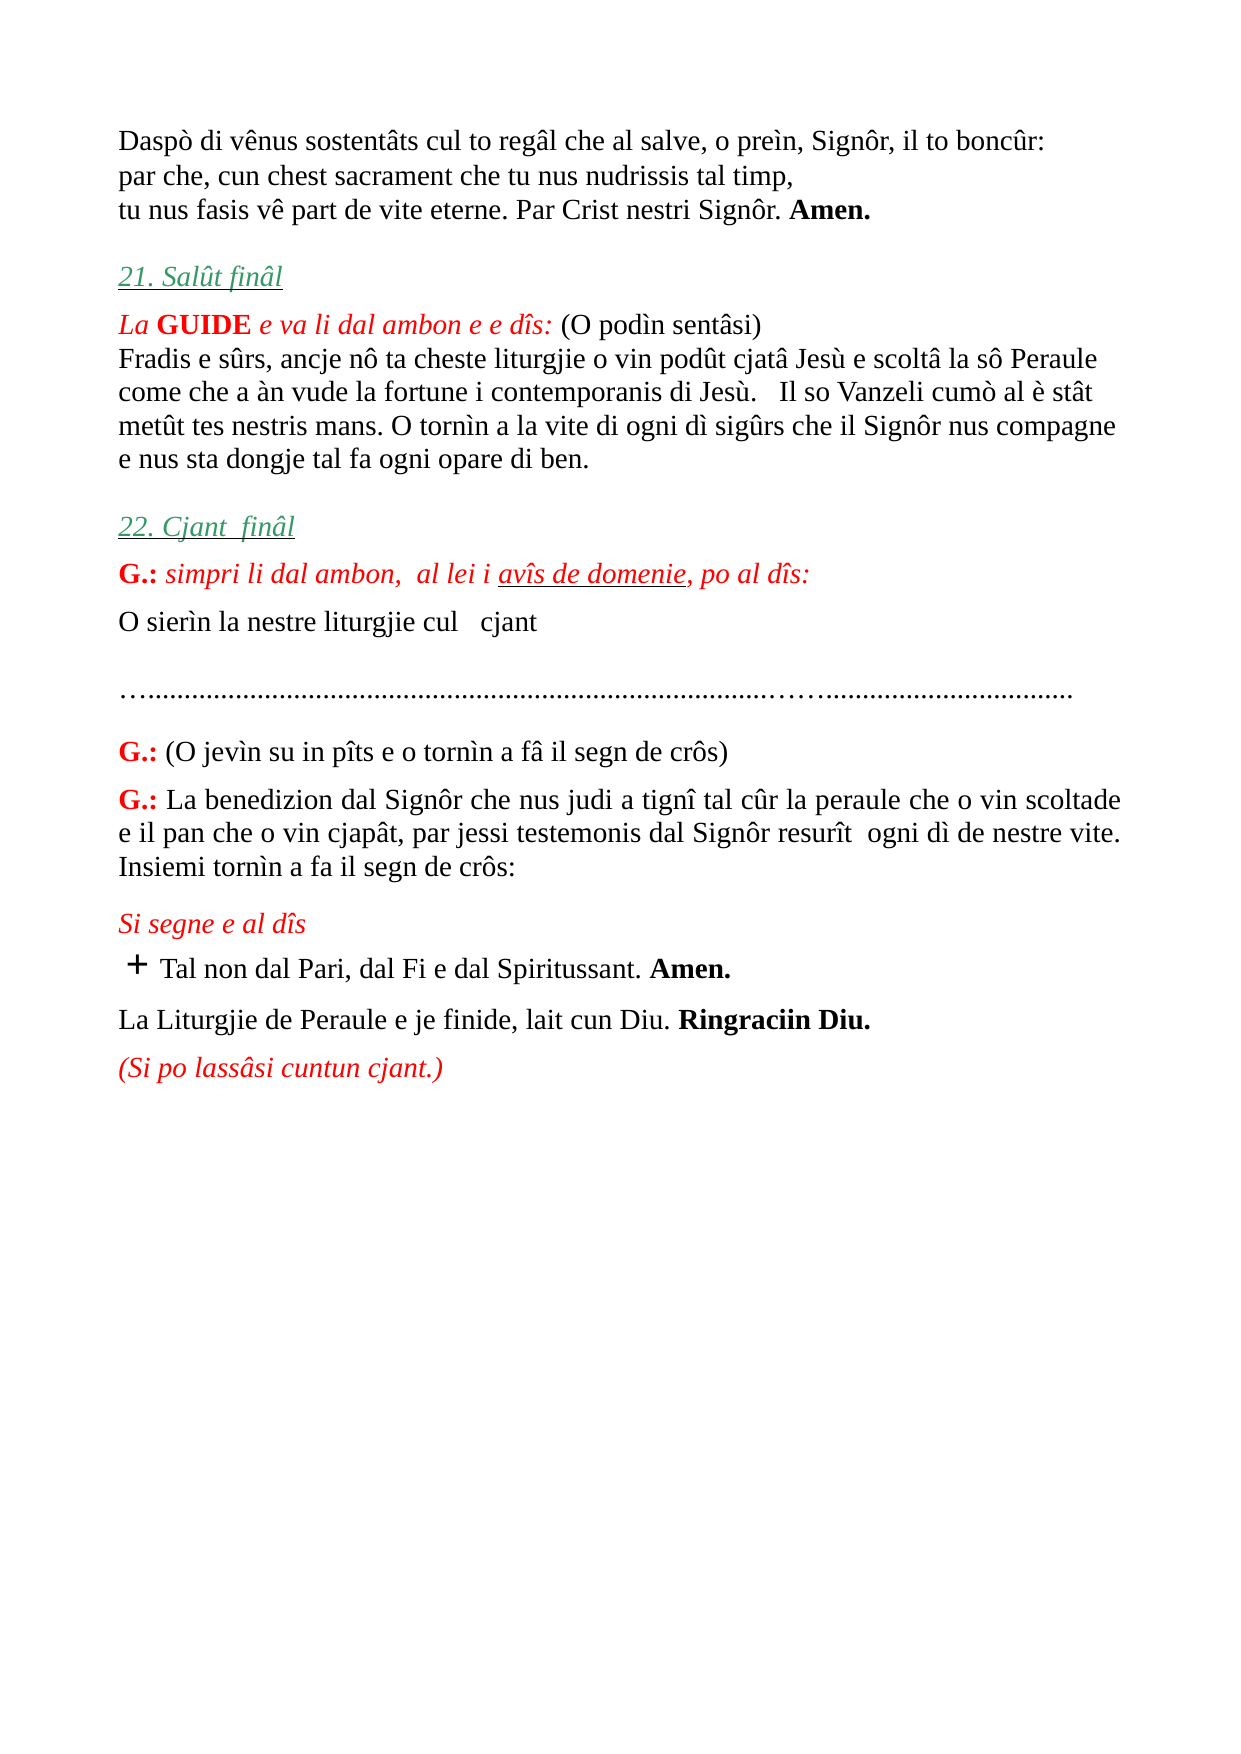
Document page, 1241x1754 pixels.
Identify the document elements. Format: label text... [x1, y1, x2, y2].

text G.: La benedizion dal Signôr che nus judi a tignî tal cûr la peraule che o vin scoltade e il pan che o vin cjapât, par jessi testemonis dal Signôr resurît ogni dì de nestre vite. Insiemi tornìn a fa il segn de crôs: [118, 782, 1122, 882]
text + Tal non dal Pari, dal Fi e dal Spiritussant. Amen. [118, 940, 1122, 988]
text G.: (O jevìn su in pîts e o tornìn a fâ il segn de crôs) [118, 734, 1122, 767]
text La GUIDE e va li dal ambon e e dîs: (O podìn sentâsi) [118, 307, 1122, 341]
text tu nus fasis vê part de vite eterne. Par Crist nestri Signôr. Amen. [118, 192, 1122, 225]
text ….....................................................................................…….................................. [118, 672, 1122, 705]
text par che, cun chest sacrament che tu nus nudrissis tal timp, [118, 158, 1122, 191]
text Fradis e sûrs, ancje nô ta cheste liturgjie o vin podût cjatâ Jesù e scoltâ la sô Peraule come che a àn vude la fortune i contemporanis di Jesù. Il so Vanzeli cumò al è stât metût tes nestris mans. O tornìn a la vite di ogni dì sigûrs che il Signôr nus compagne e nus sta dongje tal fa ogni opare di ben. [118, 341, 1122, 475]
text 21. Salût finâl [118, 259, 1122, 293]
text Daspò di vênus sostentâts cul to regâl che al salve, o preìn, Signôr, il to boncûr: [118, 123, 1122, 157]
text G.: simpri li dal ambon, al lei i avîs de domenie, po al dîs: [118, 557, 1122, 590]
text (Si po lassâsi cuntun cjant.) [118, 1050, 1122, 1084]
text La Liturgjie de Peraule e je finide, lait cun Diu. Ringraciin Diu. [118, 1002, 1122, 1036]
text O sierìn la nestre liturgjie cul cjant [118, 604, 1122, 638]
text Si segne e al dîs [118, 906, 1122, 940]
text 22. Cjant finâl [118, 509, 1122, 542]
